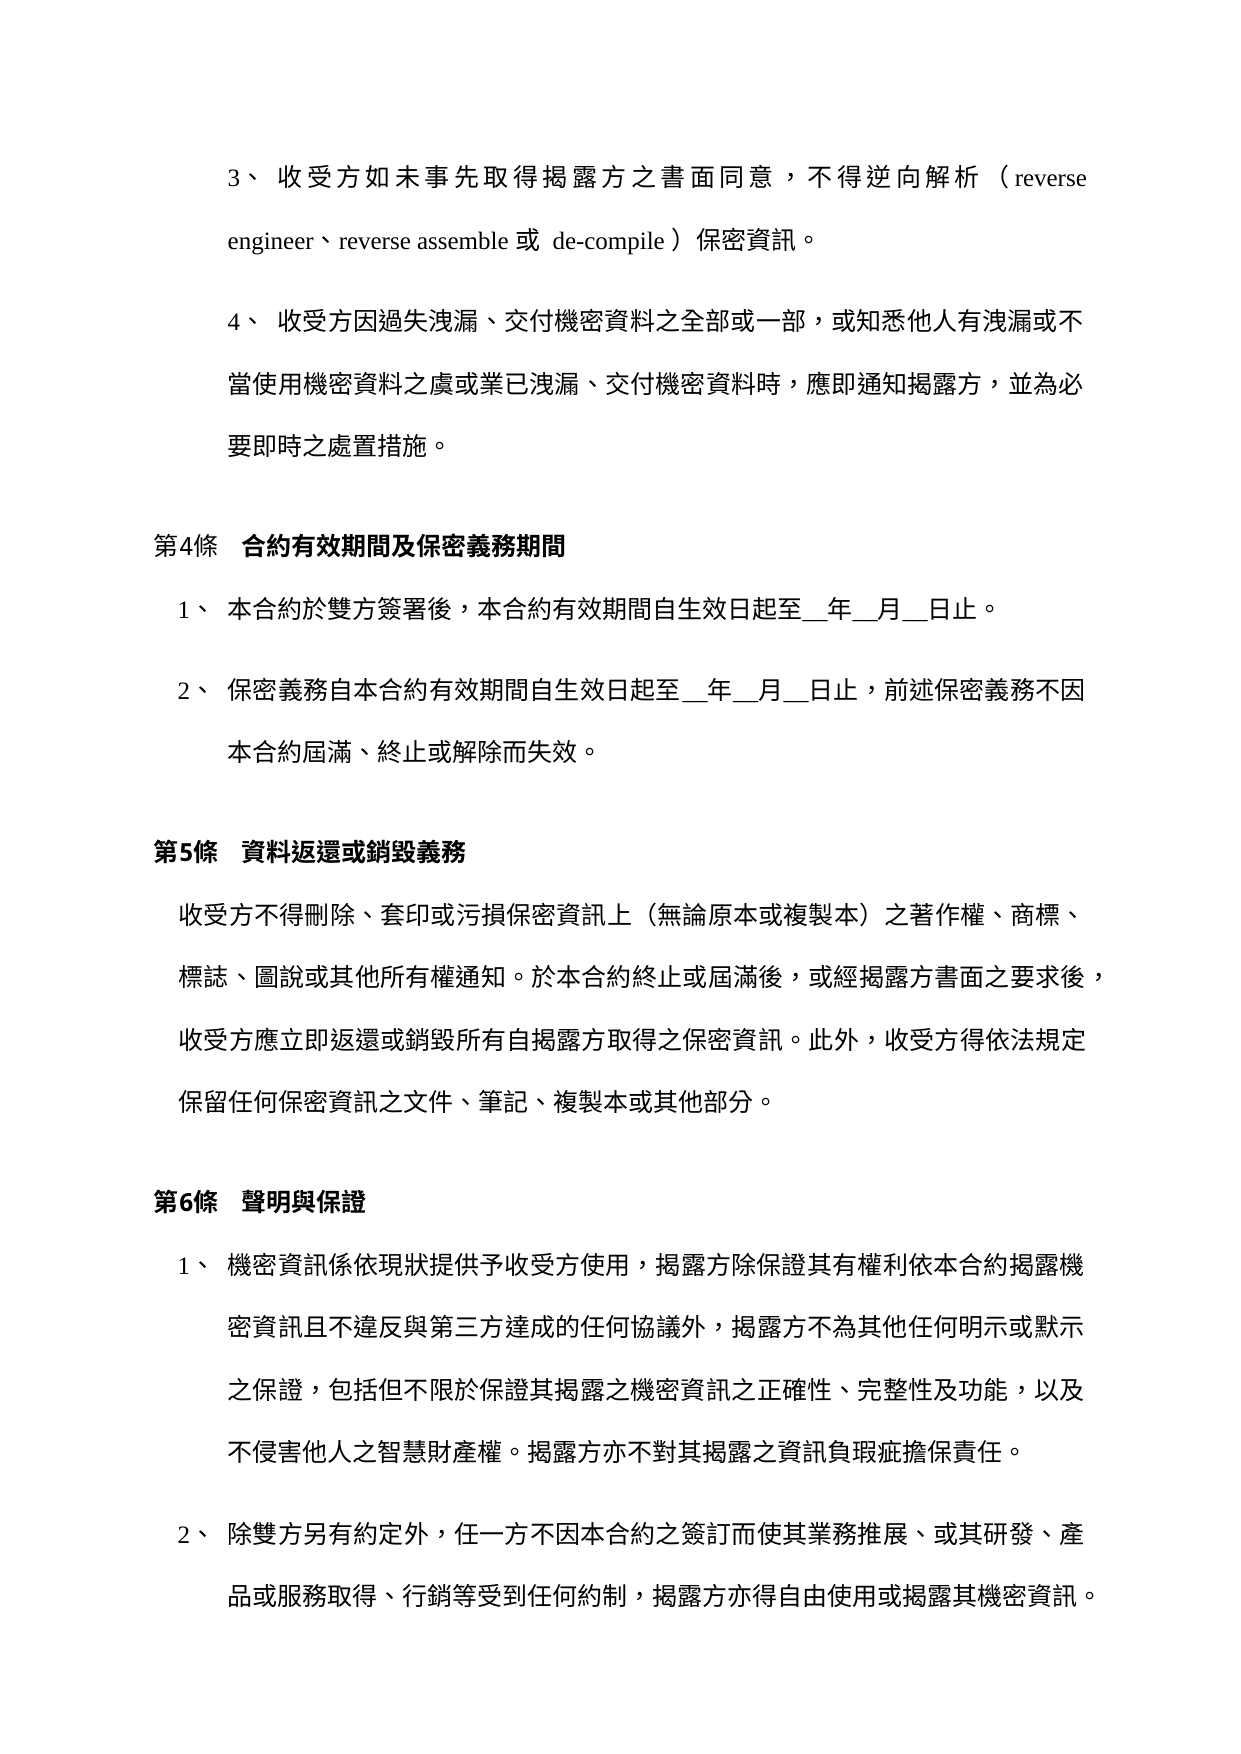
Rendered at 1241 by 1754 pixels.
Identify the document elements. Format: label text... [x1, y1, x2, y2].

list 機密資訊係依現狀提供予收受方使用，揭露方除保證其有權利依本合約揭露機密資訊且不違反與第三方達成的任何協議外，揭露方不為其他任何明示或默示之保證，包括但不限於保證其揭露之機密資訊之正確性、完整性及功能，以及不侵害他人之智慧財產權。揭露方亦不對其揭露之資訊負瑕疵擔保責任。 [177, 1222, 1087, 1472]
list 聲明與保證 [153, 1159, 578, 1222]
list 合約有效期間及保密義務期間 [1020, 503, 1087, 566]
list 本合約於雙方簽署後，本合約有效期間自生效日起至__年__月__日止。 [177, 566, 254, 628]
list 資料返還或銷毀義務 [853, 809, 1087, 872]
list 保密義務自本合約有效期間自生效日起至__年__月__日止，前述保密義務不因本合約屆滿、終止或解除而失效。 [177, 647, 333, 772]
list 合約有效期間及保密義務期間 [153, 503, 220, 566]
list [662, 1159, 1087, 1222]
text 收受方不得刪除、套印或污損保密資訊上（無論原本或複製本）之著作權、商標、標誌、圖說或其他所有權通知。於本合約終止或屆滿後，或經揭露方書面之要求後，收受方應立即返還或銷毀所有自揭露方取得之保密資訊。此外，收受方得依法規定保留任何保密資訊之文件、筆記、複製本或其他部分。 [178, 872, 524, 1122]
list 本合約於雙方簽署後，本合約有效期間自生效日起至__年__月__日止。 [986, 566, 1087, 628]
text 收受方不得刪除、套印或污損保密資訊上（無論原本或複製本）之著作權、商標、標誌、圖說或其他所有權通知。於本合約終止或屆滿後，或經揭露方書面之要求後，收受方應立即返還或銷毀所有自揭露方取得之保密資訊。此外，收受方得依法規定保留任何保密資訊之文件、筆記、複製本或其他部分。 [717, 872, 1087, 1122]
list 除雙方另有約定外，任一方不因本合約之簽訂而使其業務推展、或其研發、產品或服務取得、行銷等受到任何約制，揭露方亦得自由使用或揭露其機密資訊。 [177, 1491, 1087, 1616]
list 資料返還或銷毀義務 [153, 809, 387, 872]
list 保密義務自本合約有效期間自生效日起至__年__月__日止，前述保密義務不因本合約屆滿、終止或解除而失效。 [908, 647, 1087, 772]
list 收受方因過失洩漏、交付機密資料之全部或一部，或知悉他人有洩漏或不當使用機密資料之虞或業已洩漏、交付機密資料時，應即通知揭露方，並為必要即時之處置措施。 [227, 278, 1087, 466]
list 收受方如未事先取得揭露方之書面同意，不得逆向解析（reverse engineer、reverse assemble 或 de-compile ）保密資訊。 [227, 134, 1087, 259]
